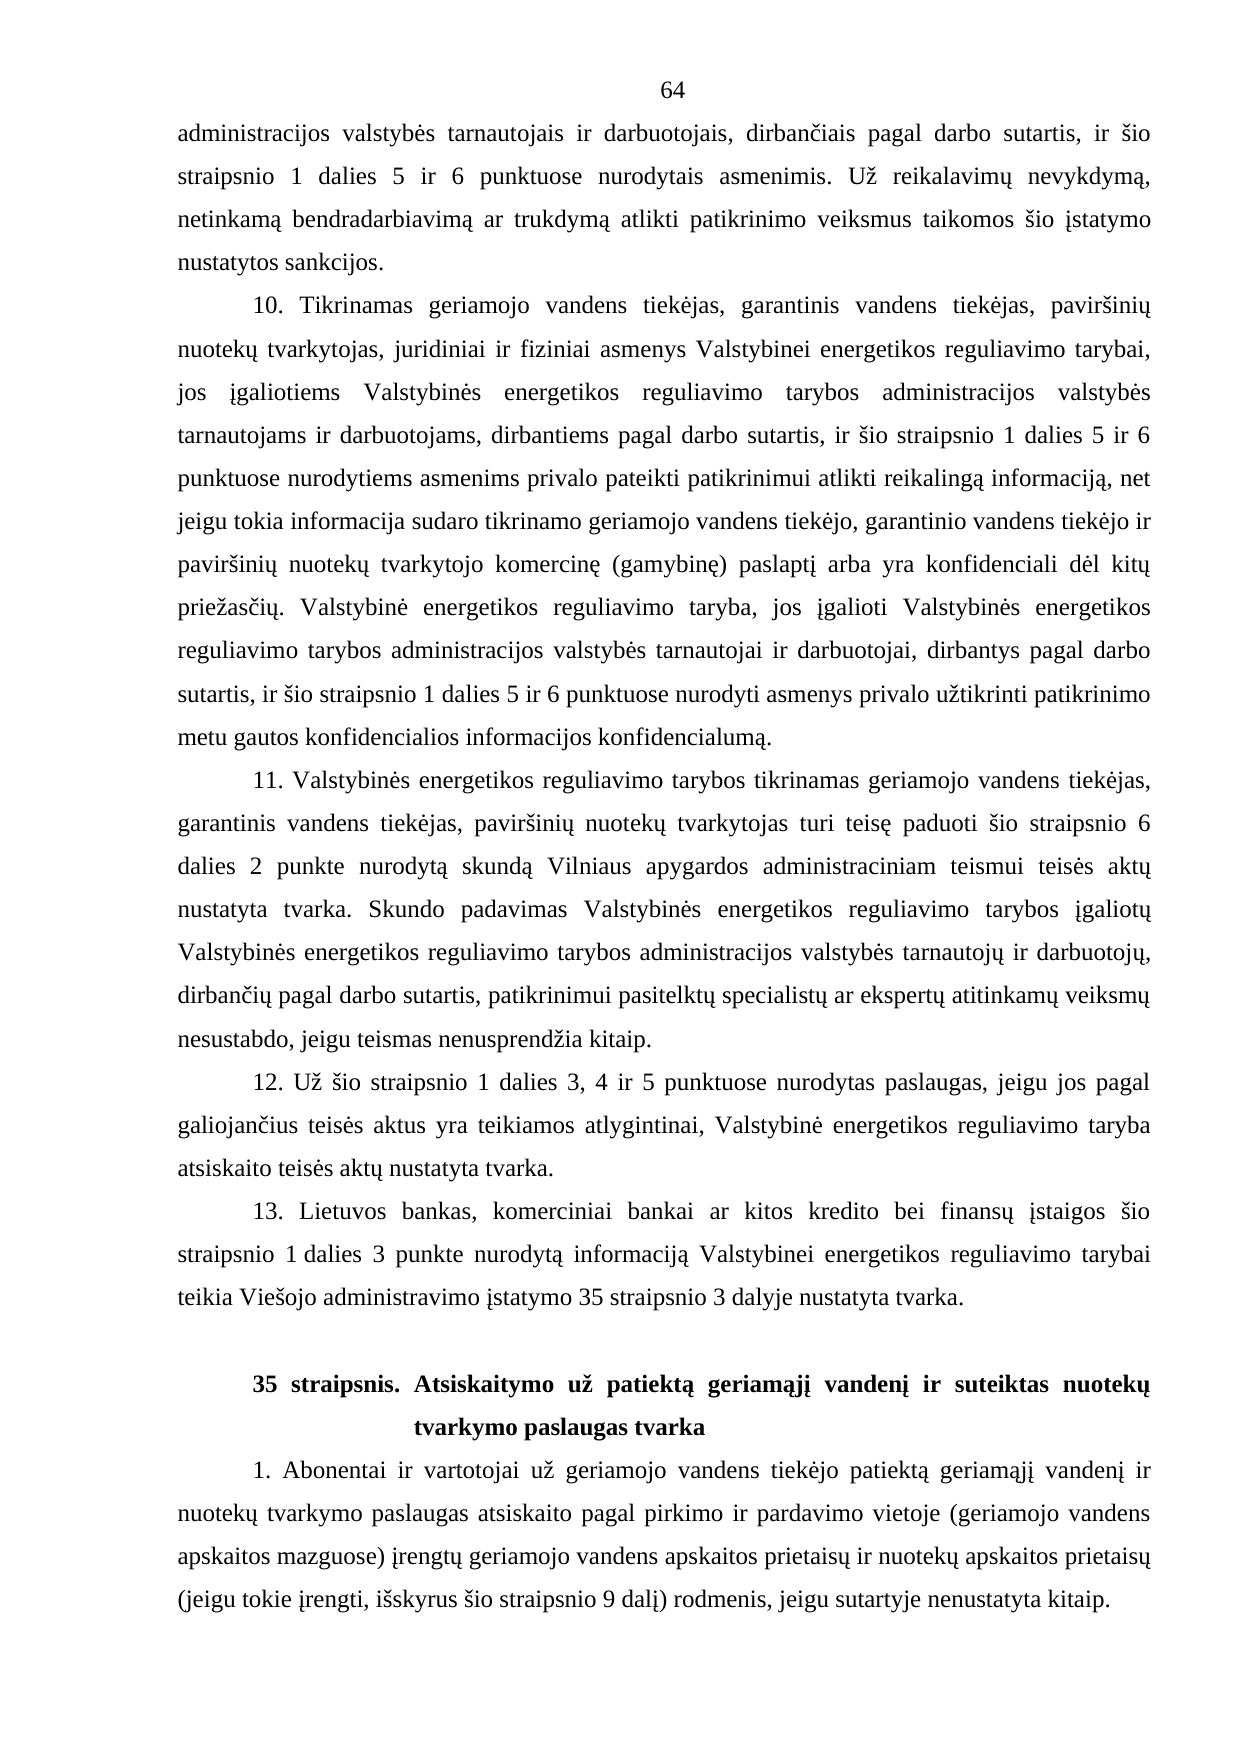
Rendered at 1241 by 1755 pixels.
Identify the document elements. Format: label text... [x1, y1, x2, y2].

text 10. Tikrinamas geriamojo vandens tiekėjas, garantinis vandens tiekėjas, paviršinių nuotekų tvarkytojas, juridiniai ir fiziniai asmenys Valstybinei energetikos reguliavimo tarybai, jos įgaliotiems Valstybinės energetikos reguliavimo tarybos administracijos valstybės tarnautojams ir darbuotojams, dirbantiems pagal darbo sutartis, ir šio straipsnio 1 dalies 5 ir 6 punktuose nurodytiems asmenims privalo pateikti patikrinimui atlikti reikalingą informaciją, net jeigu tokia informacija sudaro tikrinamo geriamojo vandens tiekėjo, garantinio vandens tiekėjo ir paviršinių nuotekų tvarkytojo komercinę (gamybinę) paslaptį arba yra konfidenciali dėl kitų priežasčių. Valstybinė energetikos reguliavimo taryba, jos įgalioti Valstybinės energetikos reguliavimo tarybos administracijos valstybės tarnautojai ir darbuotojai, dirbantys pagal darbo sutartis, ir šio straipsnio 1 dalies 5 ir 6 punktuose nurodyti asmenys privalo užtikrinti patikrinimo metu gautos konfidencialios informacijos konfidencialumą. [177, 291, 1152, 751]
text 1. Abonentai ir vartotojai už geriamojo vandens tiekėjo patiektą geriamąjį vandenį ir nuotekų tvarkymo paslaugas atsiskaito pagal pirkimo ir pardavimo vietoje (geriamojo vandens apskaitos mazguose) įrengtų geriamojo vandens apskaitos prietaisų ir nuotekų apskaitos prietaisų (jeigu tokie įrengti, išskyrus šio straipsnio 9 dalį) rodmenis, jeigu sutartyje nenustatyta kitaip. [177, 1455, 1152, 1613]
text 13. Lietuvos bankas, komerciniai bankai ar kitos kredito bei finansų įstaigos šio straipsnio 1 dalies 3 punkte nurodytą informaciją Valstybinei energetikos reguliavimo tarybai teikia Viešojo administravimo įstatymo 35 straipsnio 3 dalyje nustatyta tvarka. [177, 1196, 1152, 1311]
text 11. Valstybinės energetikos reguliavimo tarybos tikrinamas geriamojo vandens tiekėjas, garantinis vandens tiekėjas, paviršinių nuotekų tvarkytojas turi teisę paduoti šio straipsnio 6 dalies 2 punkte nurodytą skundą Vilniaus apygardos administraciniam teismui teisės aktų nustatyta tvarka. Skundo padavimas Valstybinės energetikos reguliavimo tarybos įgaliotų Valstybinės energetikos reguliavimo tarybos administracijos valstybės tarnautojų ir darbuotojų, dirbančių pagal darbo sutartis, patikrinimui pasitelktų specialistų ar ekspertų atitinkamų veiksmų nesustabdo, jeigu teismas nenusprendžia kitaip. [177, 765, 1152, 1052]
text 12. Už šio straipsnio 1 dalies 3, 4 ir 5 punktuose nurodytas paslaugas, jeigu jos pagal galiojančius teisės aktus yra teikiamos atlygintinai, Valstybinė energetikos reguliavimo taryba atsiskaito teisės aktų nustatyta tvarka. [177, 1067, 1152, 1182]
text administracijos valstybės tarnautojais ir darbuotojais, dirbančiais pagal darbo sutartis, ir šio straipsnio 1 dalies 5 ir 6 punktuose nurodytais asmenimis. Už reikalavimų nevykdymą, netinkamą bendradarbiavimą ar trukdymą atlikti patikrinimo veiksmus taikomos šio įstatymo nustatytos sankcijos. [177, 118, 1152, 276]
text 35 straipsnis. Atsiskaitymo už patiektą geriamąjį vandenį ir suteiktas nuotekų tvarkymo paslaugas tvarka [252, 1369, 1152, 1441]
